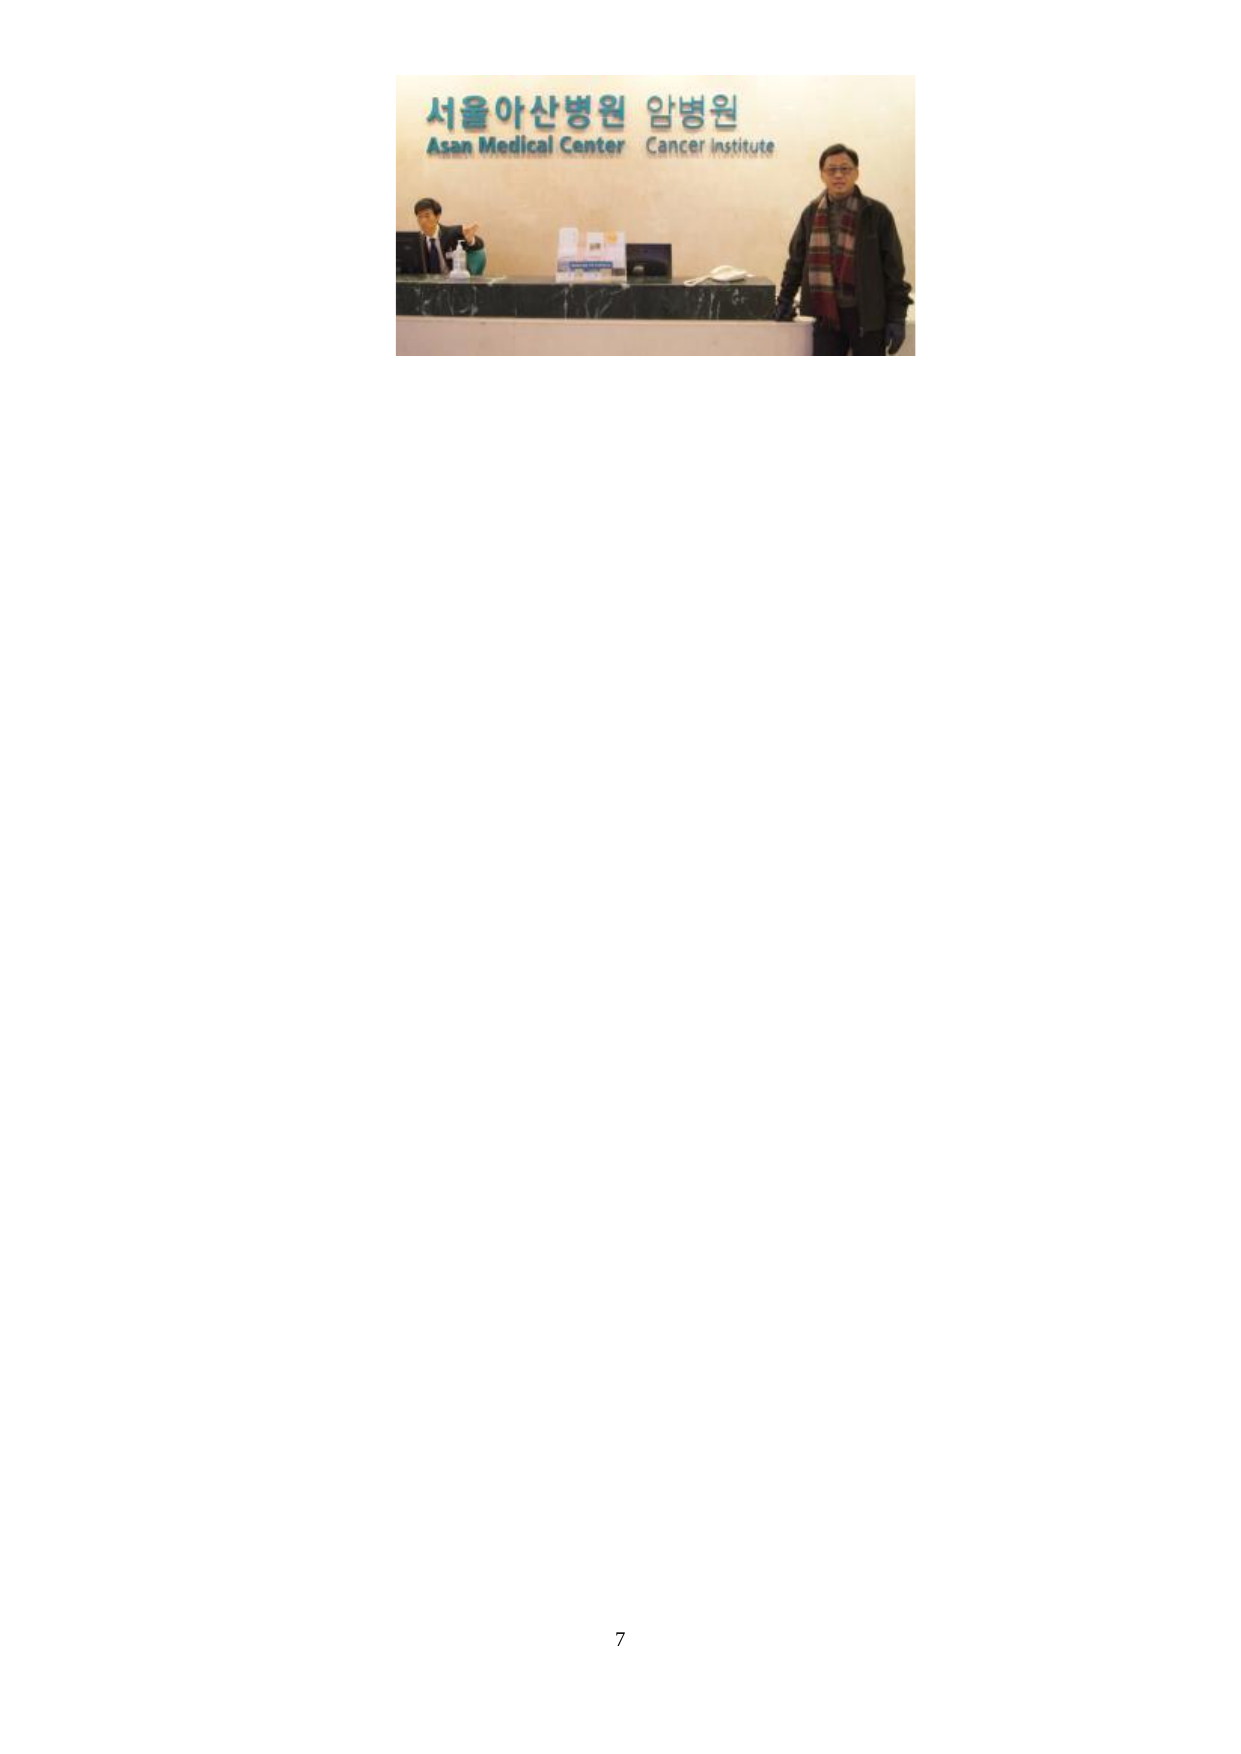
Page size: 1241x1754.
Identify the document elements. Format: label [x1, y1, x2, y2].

picture [395, 75, 916, 356]
